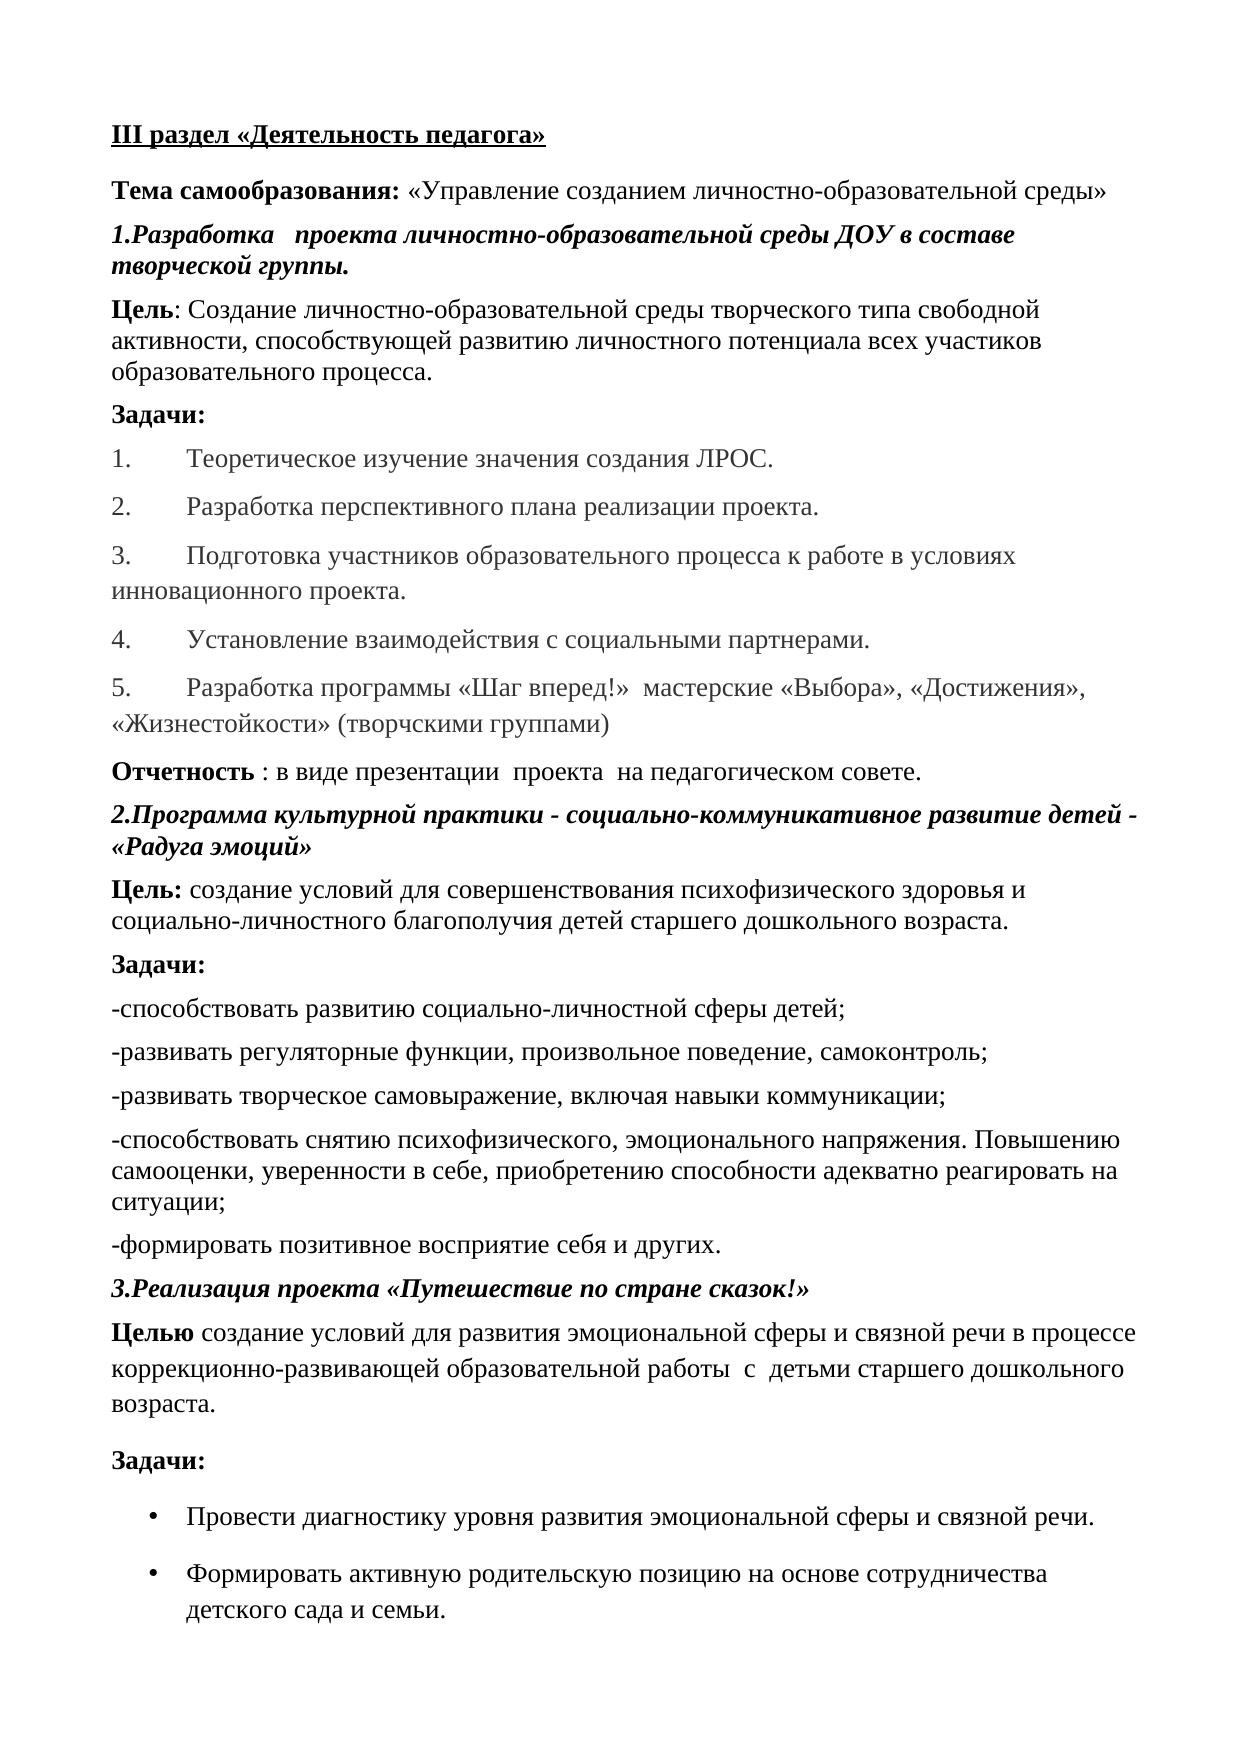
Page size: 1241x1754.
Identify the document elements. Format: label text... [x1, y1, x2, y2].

list Теоретическое изучение значения создания ЛРОС. [111, 442, 1152, 473]
list Установление взаимодействия с социальными партнерами. [111, 623, 1152, 654]
text Цель: создание условий для совершенствования психофизического здоровья и социально-личностного благополучия детей старшего дошкольного возраста. [111, 873, 1152, 936]
text -способствовать развитию социально-личностной сферы детей; [111, 992, 1152, 1023]
text Целью создание условий для развития эмоциональной сферы и связной речи в процессе коррекционно-развивающей образовательной работы с детьми старшего дошкольного возраста. [111, 1316, 1152, 1418]
list Разработка перспективного плана реализации проекта. [111, 491, 1152, 522]
text Отчетность : в виде презентации проекта на педагогическом совете. [111, 755, 1152, 786]
text Задачи: [111, 399, 1152, 430]
text -формировать позитивное восприятие себя и других. [111, 1229, 1152, 1260]
subtitle III раздел «Деятельность педагога» [111, 118, 1152, 149]
list Подготовка участников образовательного процесса к работе в условиях инновационного проекта. [111, 539, 1152, 606]
text Цель: Создание личностно-образовательной среды творческого типа свободной активности, способствующей развитию личностного потенциала всех участиков образовательного процесса. [111, 293, 1152, 386]
text 3.Реализация проекта «Путешествие по стране сказок!» [111, 1272, 1152, 1303]
text -развивать регуляторные функции, произвольное поведение, самоконтроль; [111, 1035, 1152, 1067]
text Задачи: [111, 1444, 1152, 1475]
text -развивать творческое самовыражение, включая навыки коммуникации; [111, 1079, 1152, 1110]
text 1.Разработка проекта личностно-образовательной среды ДОУ в составе творческой группы. [111, 218, 1152, 280]
subtitle Тема самообразования: «Управление созданием личностно-образовательной среды» [111, 174, 1152, 205]
list Провести диагностику уровня развития эмоциональной сферы и связной речи. [148, 1501, 1152, 1532]
text 2.Программа культурной практики - социально-коммуникативное развитие детей - «Радуга эмоций» [111, 798, 1152, 861]
text -способствовать снятию психофизического, эмоционального напряжения. Повышению самооценки, уверенности в себе, приобретению способности адекватно реагировать на ситуации; [111, 1123, 1152, 1216]
list Разработка программы «Шаг вперед!» мастерские «Выбора», «Достижения», «Жизнестойкости» (творчскими группами) [111, 671, 1152, 738]
list Формировать активную родительскую позицию на основе сотрудничества детского сада и семьи. [148, 1557, 1152, 1624]
text Задачи: [111, 948, 1152, 979]
